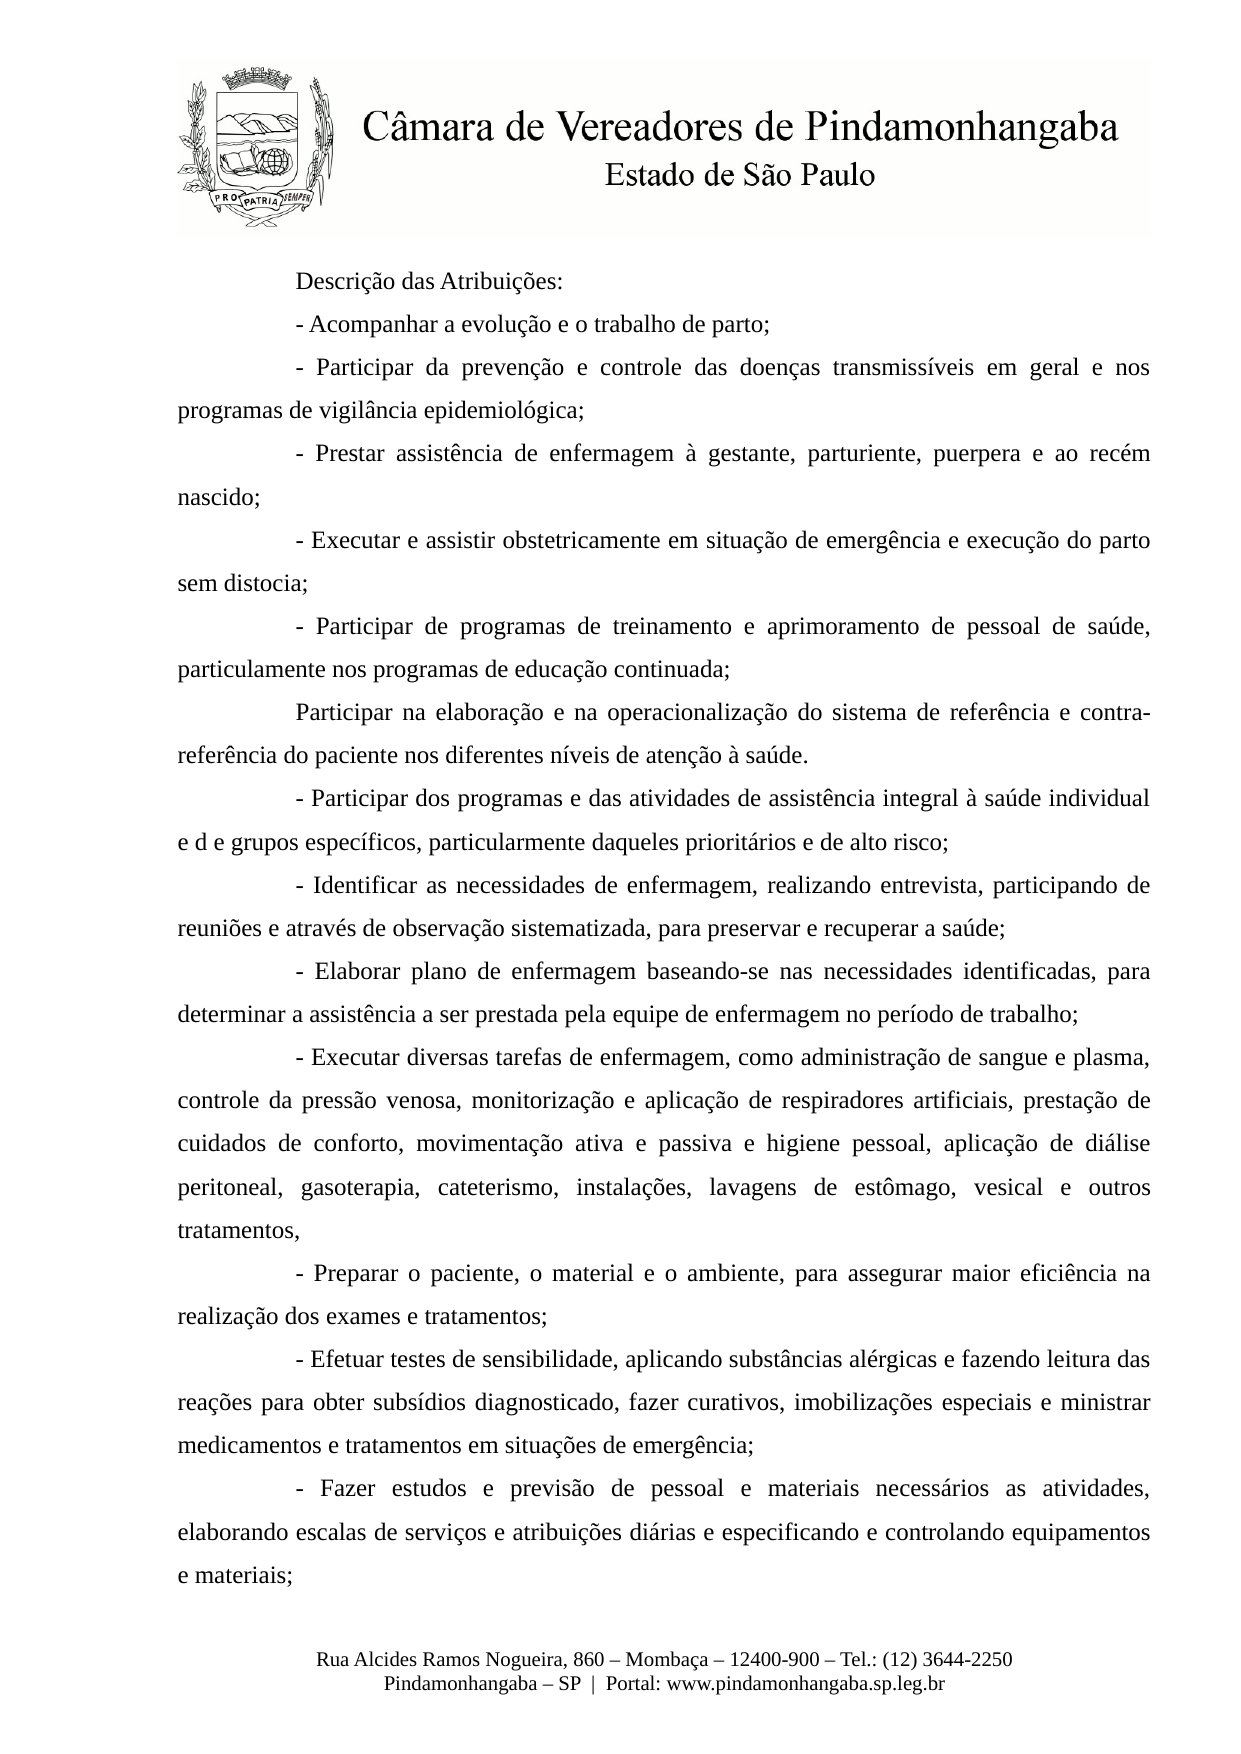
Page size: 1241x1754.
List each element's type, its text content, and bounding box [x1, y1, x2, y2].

text - Executar e assistir obstetricamente em situação de emergência e execução do parto sem distocia; [177, 525, 1152, 597]
text - Prestar assistência de enfermagem à gestante, parturiente, puerpera e ao recém nascido; [177, 438, 1152, 510]
text Participar na elaboração e na operacionalização do sistema de referência e contra-referência do paciente nos diferentes níveis de atenção à saúde. [177, 697, 1152, 769]
text - Acompanhar a evolução e o trabalho de parto; [177, 309, 1152, 338]
text - Efetuar testes de sensibilidade, aplicando substâncias alérgicas e fazendo leitura das reações para obter subsídios diagnosticado, fazer curativos, imobilizações especiais e ministrar medicamentos e tratamentos em situações de emergência; [177, 1344, 1152, 1459]
text - Preparar o paciente, o material e o ambiente, para assegurar maior eficiência na realização dos exames e tratamentos; [177, 1258, 1152, 1330]
text - Fazer estudos e previsão de pessoal e materiais necessários as atividades, elaborando escalas de serviços e atribuições diárias e especificando e controlando equipamentos e materiais; [177, 1473, 1152, 1588]
text Descrição das Atribuições: [177, 266, 1152, 295]
text - Participar dos programas e das atividades de assistência integral à saúde individual e d e grupos específicos, particularmente daqueles prioritários e de alto risco; [177, 783, 1152, 855]
text - Participar de programas de treinamento e aprimoramento de pessoal de saúde, particulamente nos programas de educação continuada; [177, 611, 1152, 683]
text - Elaborar plano de enfermagem baseando-se nas necessidades identificadas, para determinar a assistência a ser prestada pela equipe de enfermagem no período de trabalho; [177, 956, 1152, 1028]
picture [177, 59, 1152, 236]
text - Participar da prevenção e controle das doenças transmissíveis em geral e nos programas de vigilância epidemiológica; [177, 352, 1152, 424]
text - Executar diversas tarefas de enfermagem, como administração de sangue e plasma, controle da pressão venosa, monitorização e aplicação de respiradores artificiais, prestação de cuidados de conforto, movimentação ativa e passiva e higiene pessoal, aplicação de diálise peritoneal, gasoterapia, cateterismo, instalações, lavagens de estômago, vesical e outros tratamentos, [177, 1042, 1152, 1243]
text - Identificar as necessidades de enfermagem, realizando entrevista, participando de reuniões e através de observação sistematizada, para preservar e recuperar a saúde; [177, 870, 1152, 942]
